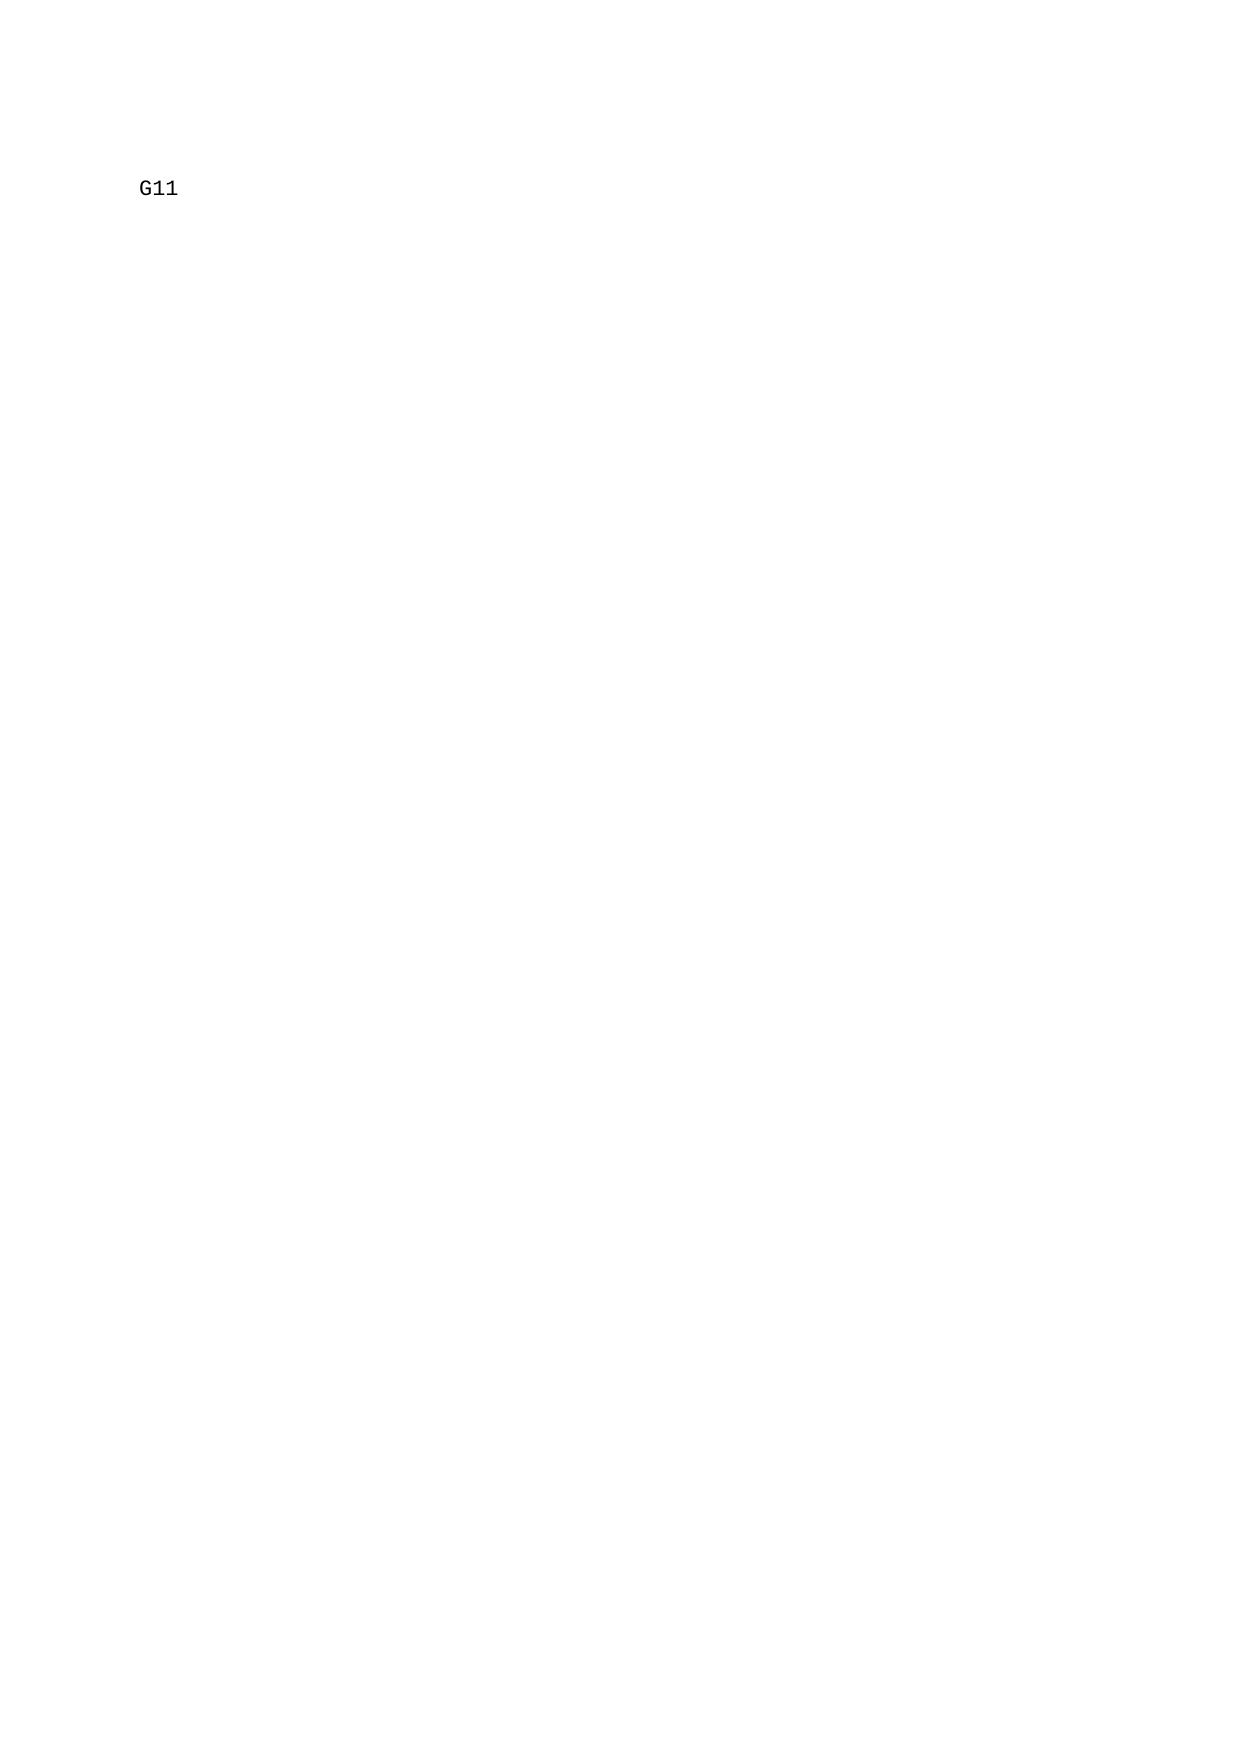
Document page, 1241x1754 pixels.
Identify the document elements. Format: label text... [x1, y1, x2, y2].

text G1 [139, 177, 1101, 202]
